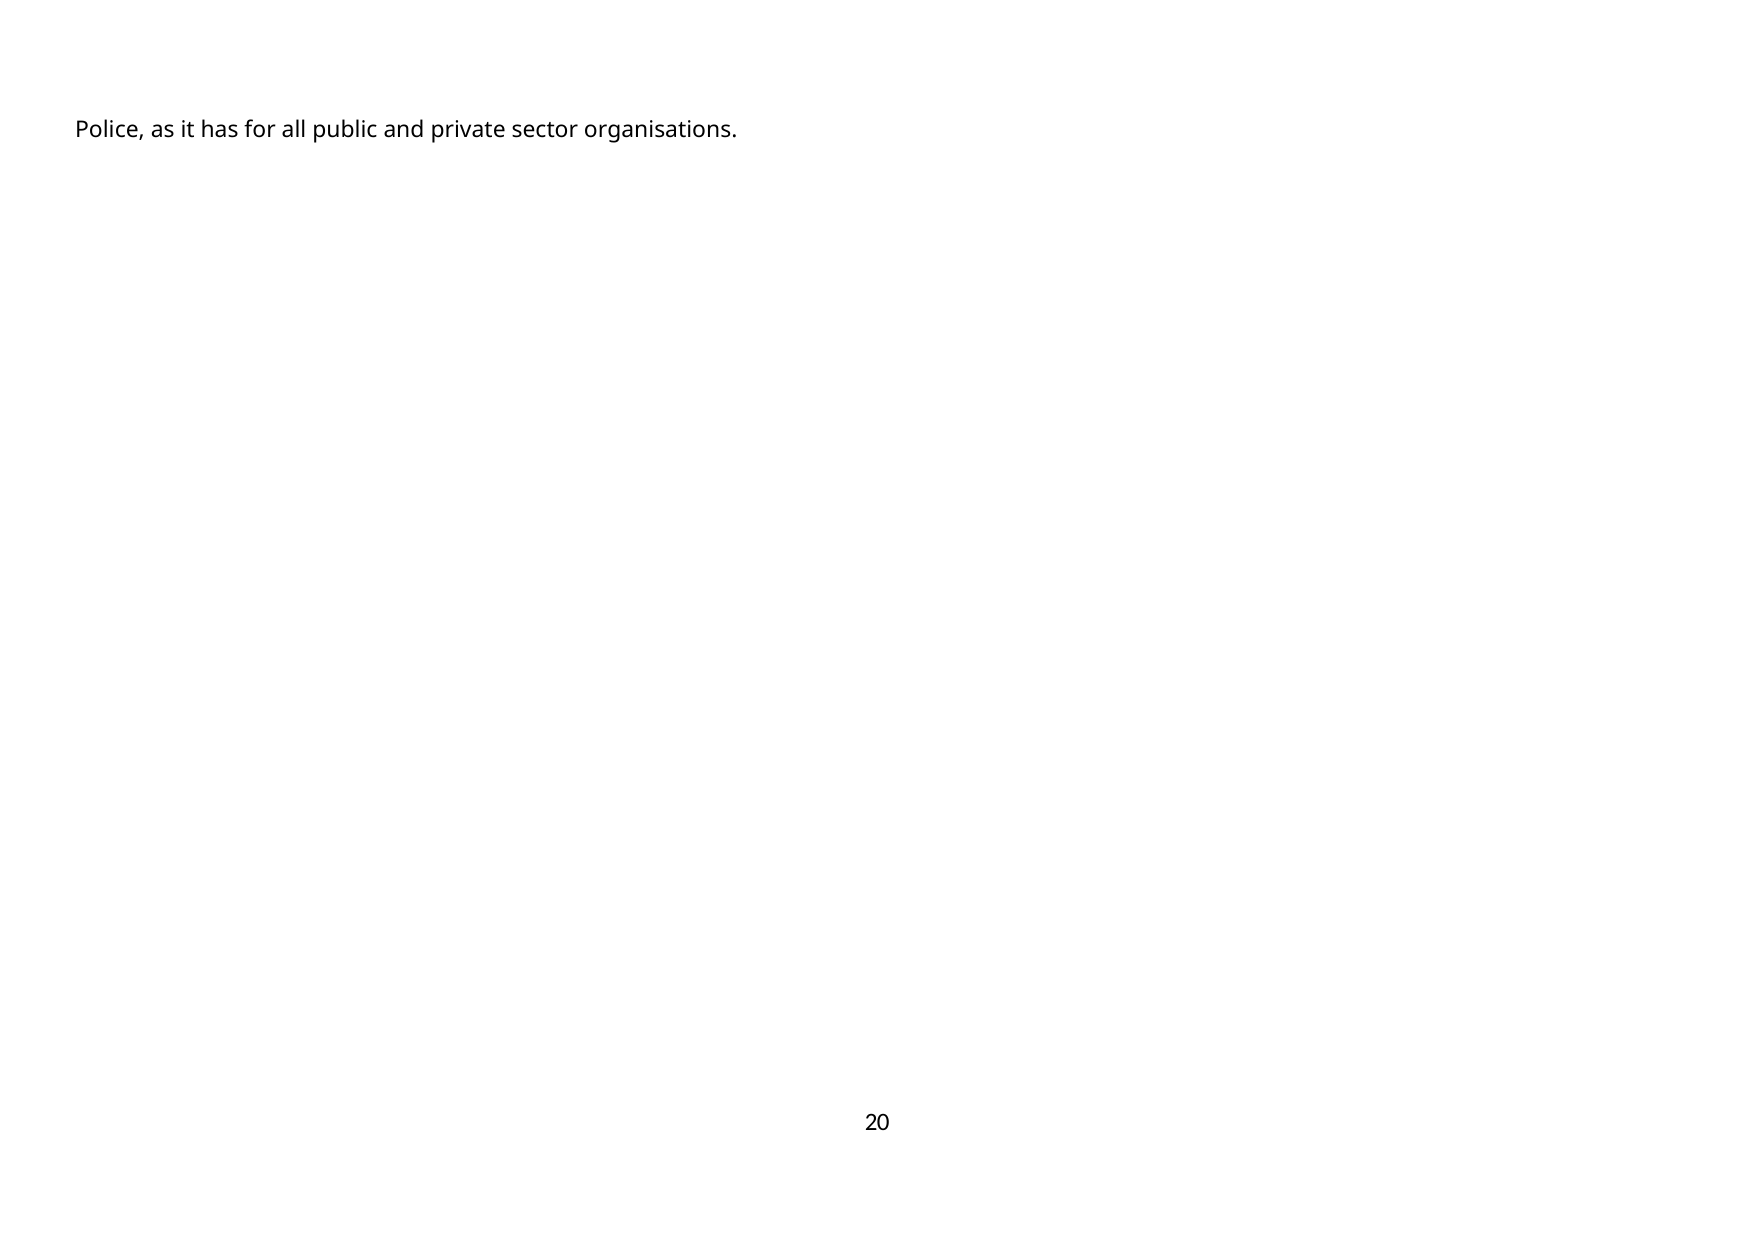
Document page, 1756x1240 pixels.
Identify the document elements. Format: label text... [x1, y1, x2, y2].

text Police, as it has for all public and private sector organisations. [75, 112, 1681, 144]
